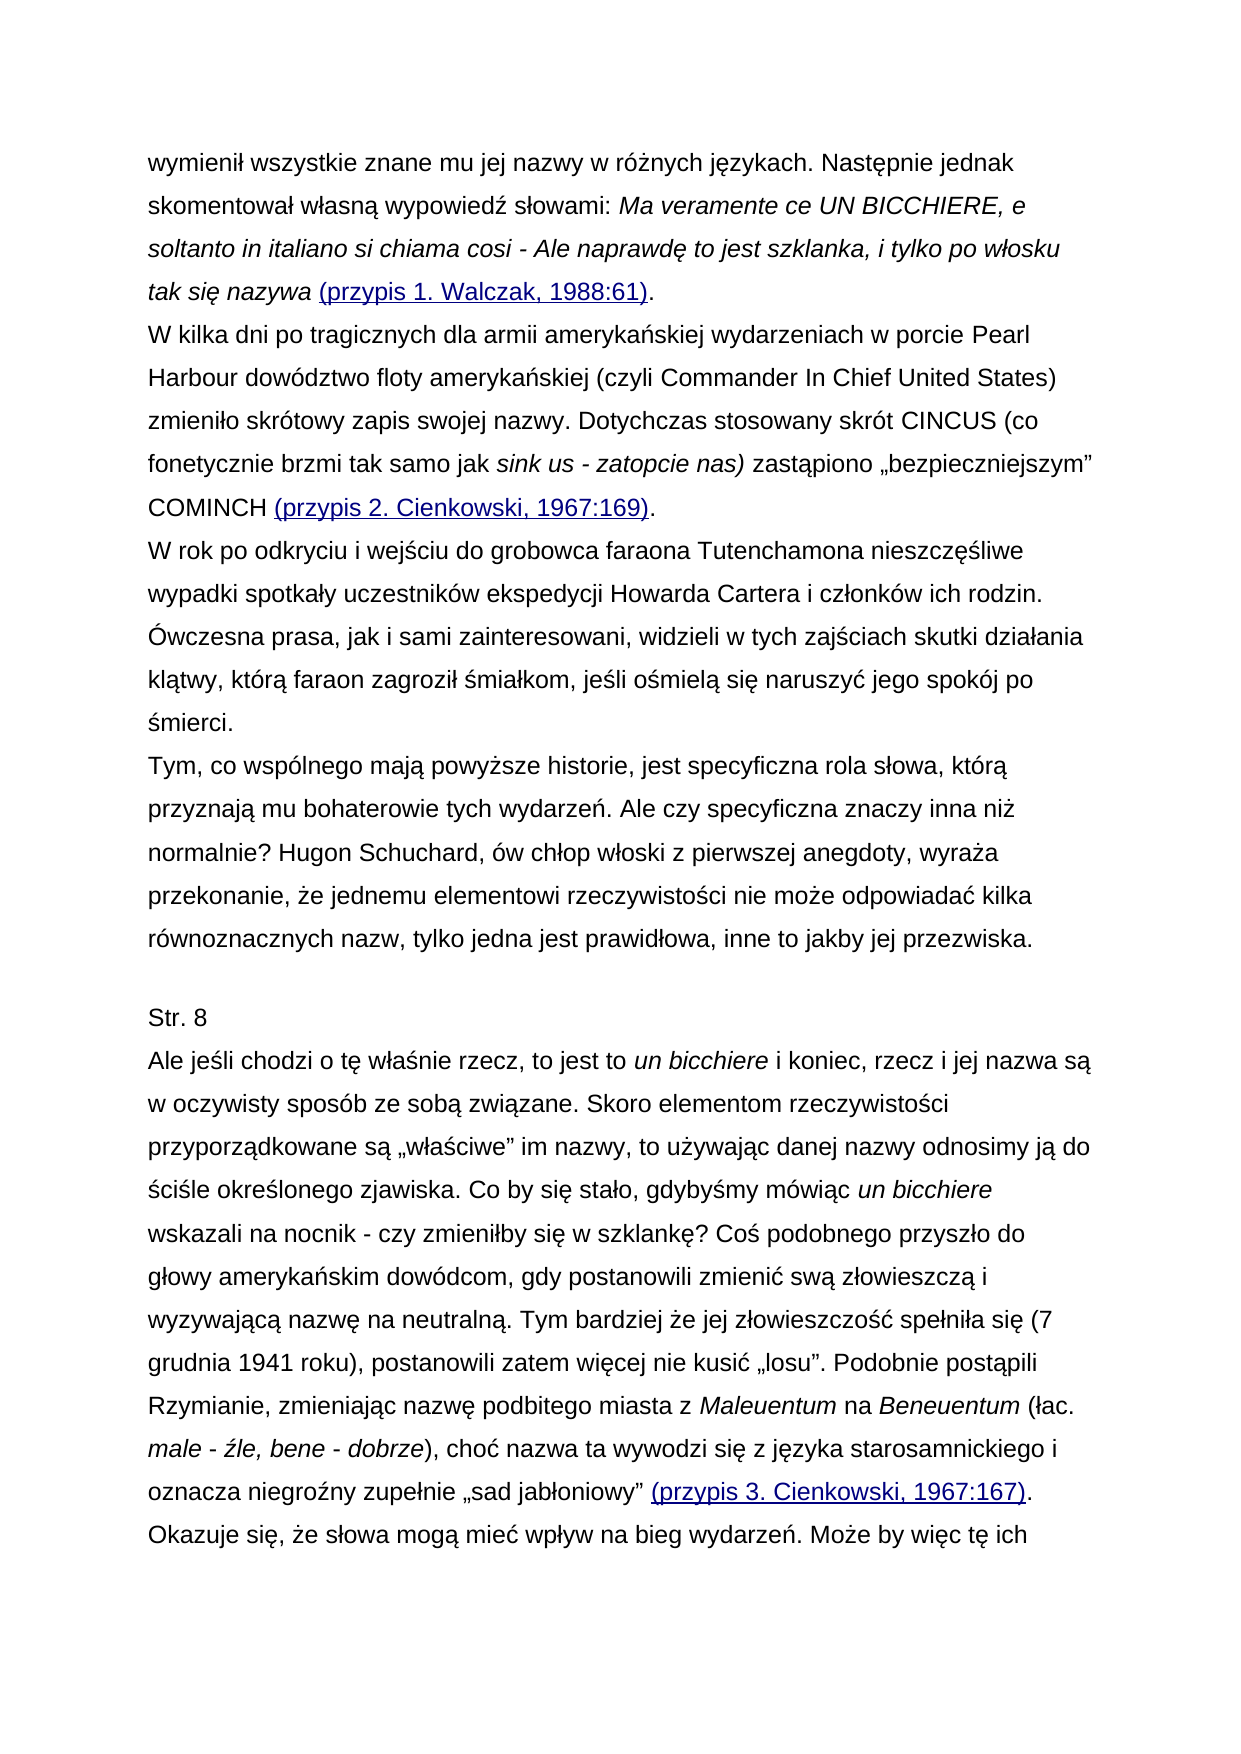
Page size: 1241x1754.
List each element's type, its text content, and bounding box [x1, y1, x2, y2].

text Tym, co wspólnego mają powyższe historie, jest specyficzna rola słowa, którą przyznają mu bohaterowie tych wydarzeń. Ale czy specyficzna znaczy inna niż normalnie? Hugon Schuchard, ów chłop włoski z pierwszej anegdoty, wyraża przekonanie, że jednemu elementowi rzeczywistości nie może odpowiadać kilka równoznacznych nazw, tylko jedna jest prawidłowa, inne to jakby jej przezwiska. [148, 751, 1093, 953]
text W rok po odkryciu i wejściu do grobowca faraona Tutenchamona nieszczęśliwe wypadki spotkały uczestników ekspedycji Howarda Cartera i członków ich rodzin. Ówczesna prasa, jak i sami zainteresowani, widzieli w tych zajściach skutki działania klątwy, którą faraon zagroził śmiałkom, jeśli ośmielą się naruszyć jego spokój po śmierci. [148, 536, 1093, 737]
text Okazuje się, że słowa mogą mieć wpływ na bieg wydarzeń. Może by więc tę ich [148, 1521, 1093, 1549]
text Str. 8 [148, 1003, 1093, 1032]
text Ale jeśli chodzi o tę właśnie rzecz, to jest to un bicchiere i koniec, rzecz i jej nazwa są w oczywisty sposób ze sobą związane. Skoro elementom rzeczywistości przyporządkowane są „właściwe” im nazwy, to używając danej nazwy odnosimy ją do ściśle określonego zjawiska. Co by się stało, gdybyśmy mówiąc un bicchiere wskazali na nocnik - czy zmieniłby się w szklankę? Coś podobnego przyszło do głowy amerykańskim dowódcom, gdy postanowili zmienić swą złowieszczą i wyzywającą nazwę na neutralną. Tym bardziej że jej złowieszczość spełniła się (7 grudnia 1941 roku), postanowili zatem więcej nie kusić „losu”. Podobnie postąpili Rzymianie, zmieniając nazwę podbitego miasta z Maleuentum na Beneuentum (łac. male - źle, bene - dobrze), choć nazwa ta wywodzi się z języka starosamnickiego i oznacza niegroźny zupełnie „sad jabłoniowy” (przypis 3. Cienkowski, 1967:167). [148, 1046, 1093, 1506]
text W kilka dni po tragicznych dla armii amerykańskiej wydarzeniach w porcie Pearl Harbour dowództwo floty amerykańskiej (czyli Commander In Chief United States) zmieniło skrótowy zapis swojej nazwy. Dotychczas stosowany skrót CINCUS (co fonetycznie brzmi tak samo jak sink us - zatopcie nas) zastąpiono „bezpieczniejszym” COMINCH (przypis 2. Cienkowski, 1967:169). [148, 320, 1093, 521]
text wymienił wszystkie znane mu jej nazwy w różnych językach. Następnie jednak skomentował własną wypowiedź słowami: Ma veramente ce UN BICCHIERE, e soltanto in italiano si chiama cosi - Ale naprawdę to jest szklanka, i tylko po włosku tak się nazywa (przypis 1. Walczak, 1988:61). [148, 148, 1093, 306]
